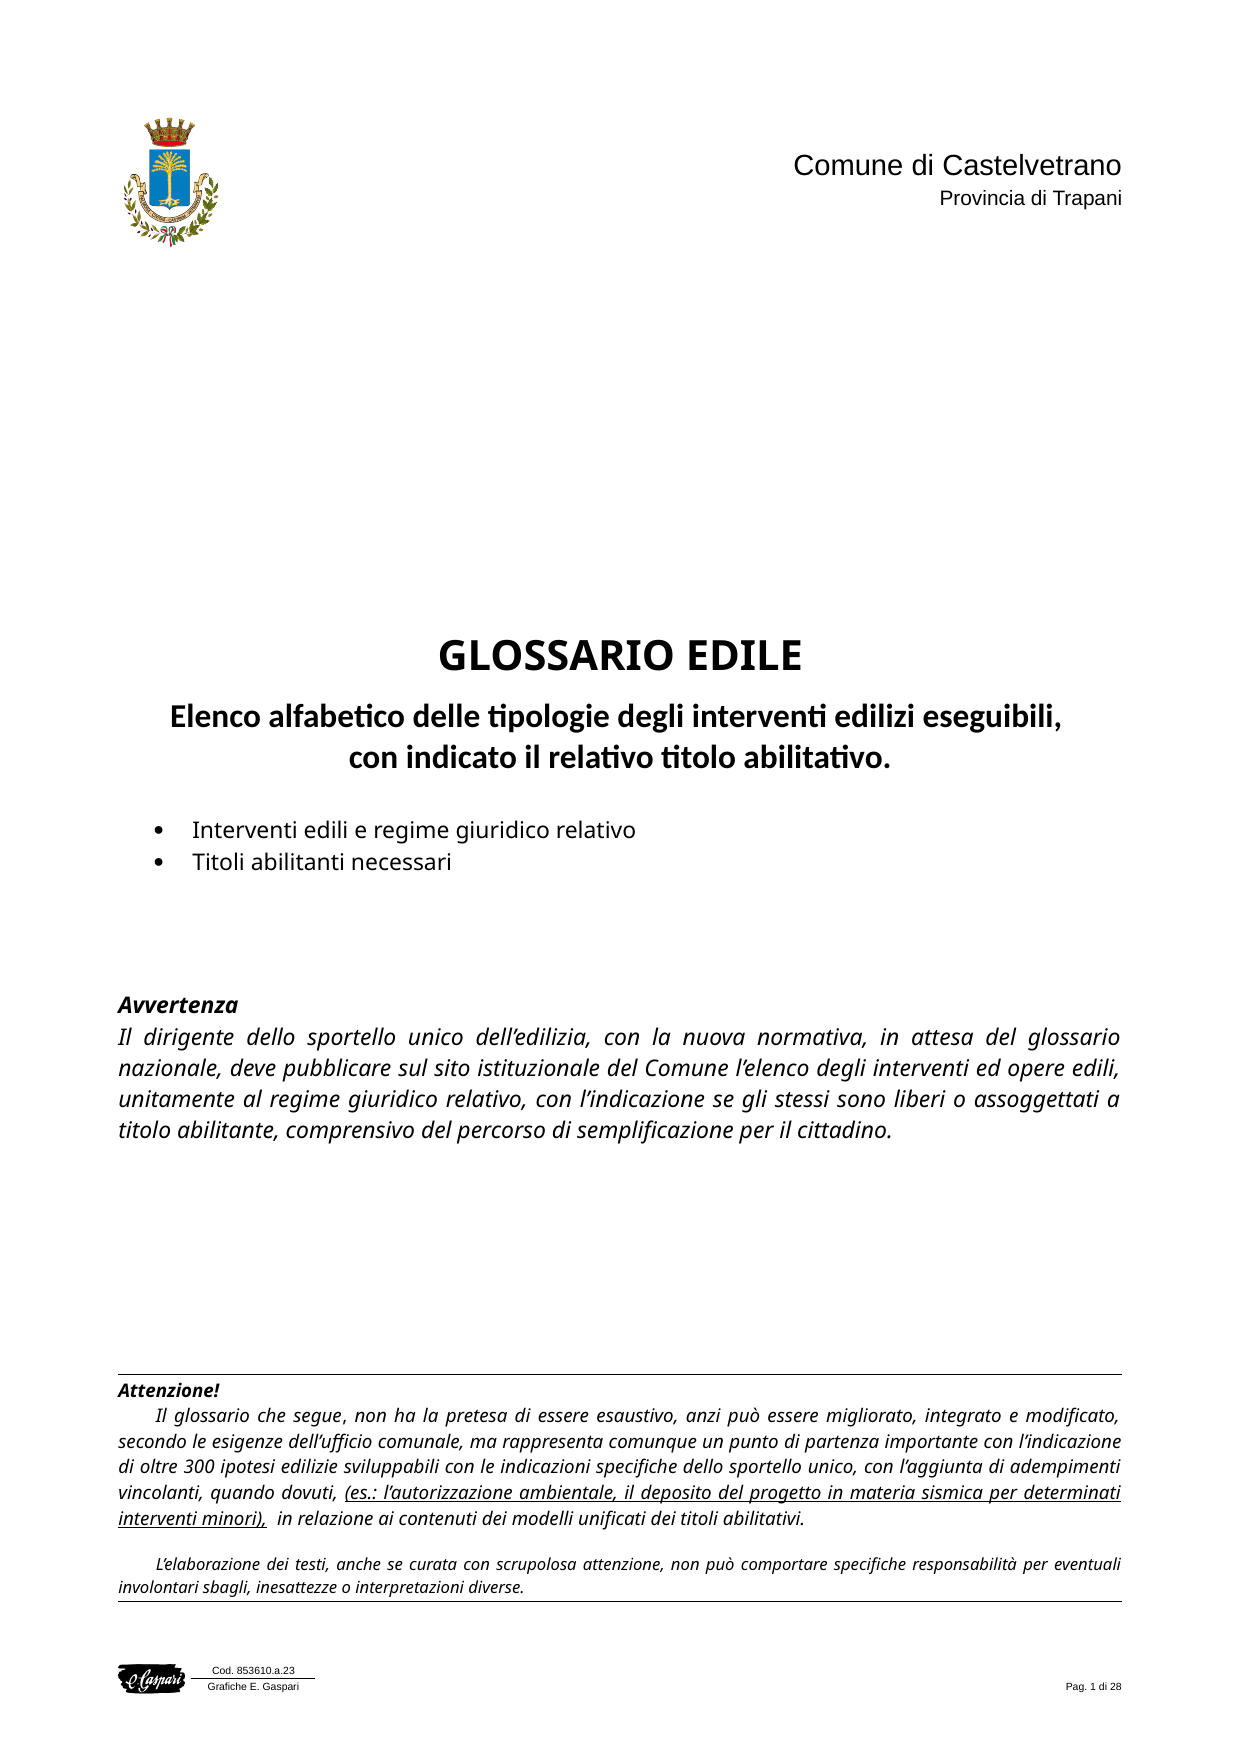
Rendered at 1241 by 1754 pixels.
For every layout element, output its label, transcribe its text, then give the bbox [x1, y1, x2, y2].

text Avvertenza [118, 989, 1122, 1021]
text Provincia di Trapani [224, 186, 1122, 210]
text Il glossario che segue, non ha la pretesa di essere esaustivo, anzi può essere migliorato, integrato e modificato, secondo le esigenze dell’ufficio comunale, ma rappresenta comunque un punto di partenza importante con l’indicazione di oltre 300 ipotesi edilizie sviluppabili con le indicazioni specifiche dello sportello unico, con l’aggiunta di adempimenti vincolanti, quando dovuti, (es.: l’autorizzazione ambientale, il deposito del progetto in materia sismica per determinati interventi minori), in relazione ai contenuti dei modelli unificati dei titoli abilitativi. [118, 1403, 1122, 1530]
text Attenzione! [118, 1375, 1122, 1403]
text Elenco alfabetico delle tipologie degli interventi edilizi eseguibili, con indicato il relativo titolo abilitativo. [118, 695, 1122, 777]
list Interventi edili e regime giuridico relativo [154, 814, 1122, 846]
text Il dirigente dello sportello unico dell’edilizia, con la nuova normativa, in attesa del glossario nazionale, deve pubblicare sul sito istituzionale del Comune l’elenco degli interventi ed opere edili, unitamente al regime giuridico relativo, con l’indicazione se gli stessi sono liberi o assoggettati a titolo abilitante, comprensivo del percorso di semplificazione per il cittadino. [118, 1021, 1122, 1146]
picture [117, 1663, 185, 1694]
text Comune di Castelvetrano [224, 148, 1122, 181]
text GLOSSARIO EDILE [118, 626, 1122, 683]
picture [122, 117, 224, 248]
list Titoli abilitanti necessari [154, 846, 1122, 877]
text L’elaborazione dei testi, anche se curata con scrupolosa attenzione, non può comportare specifiche responsabilità per eventuali involontari sbagli, inesattezze o interpretazioni diverse. [118, 1553, 1122, 1601]
